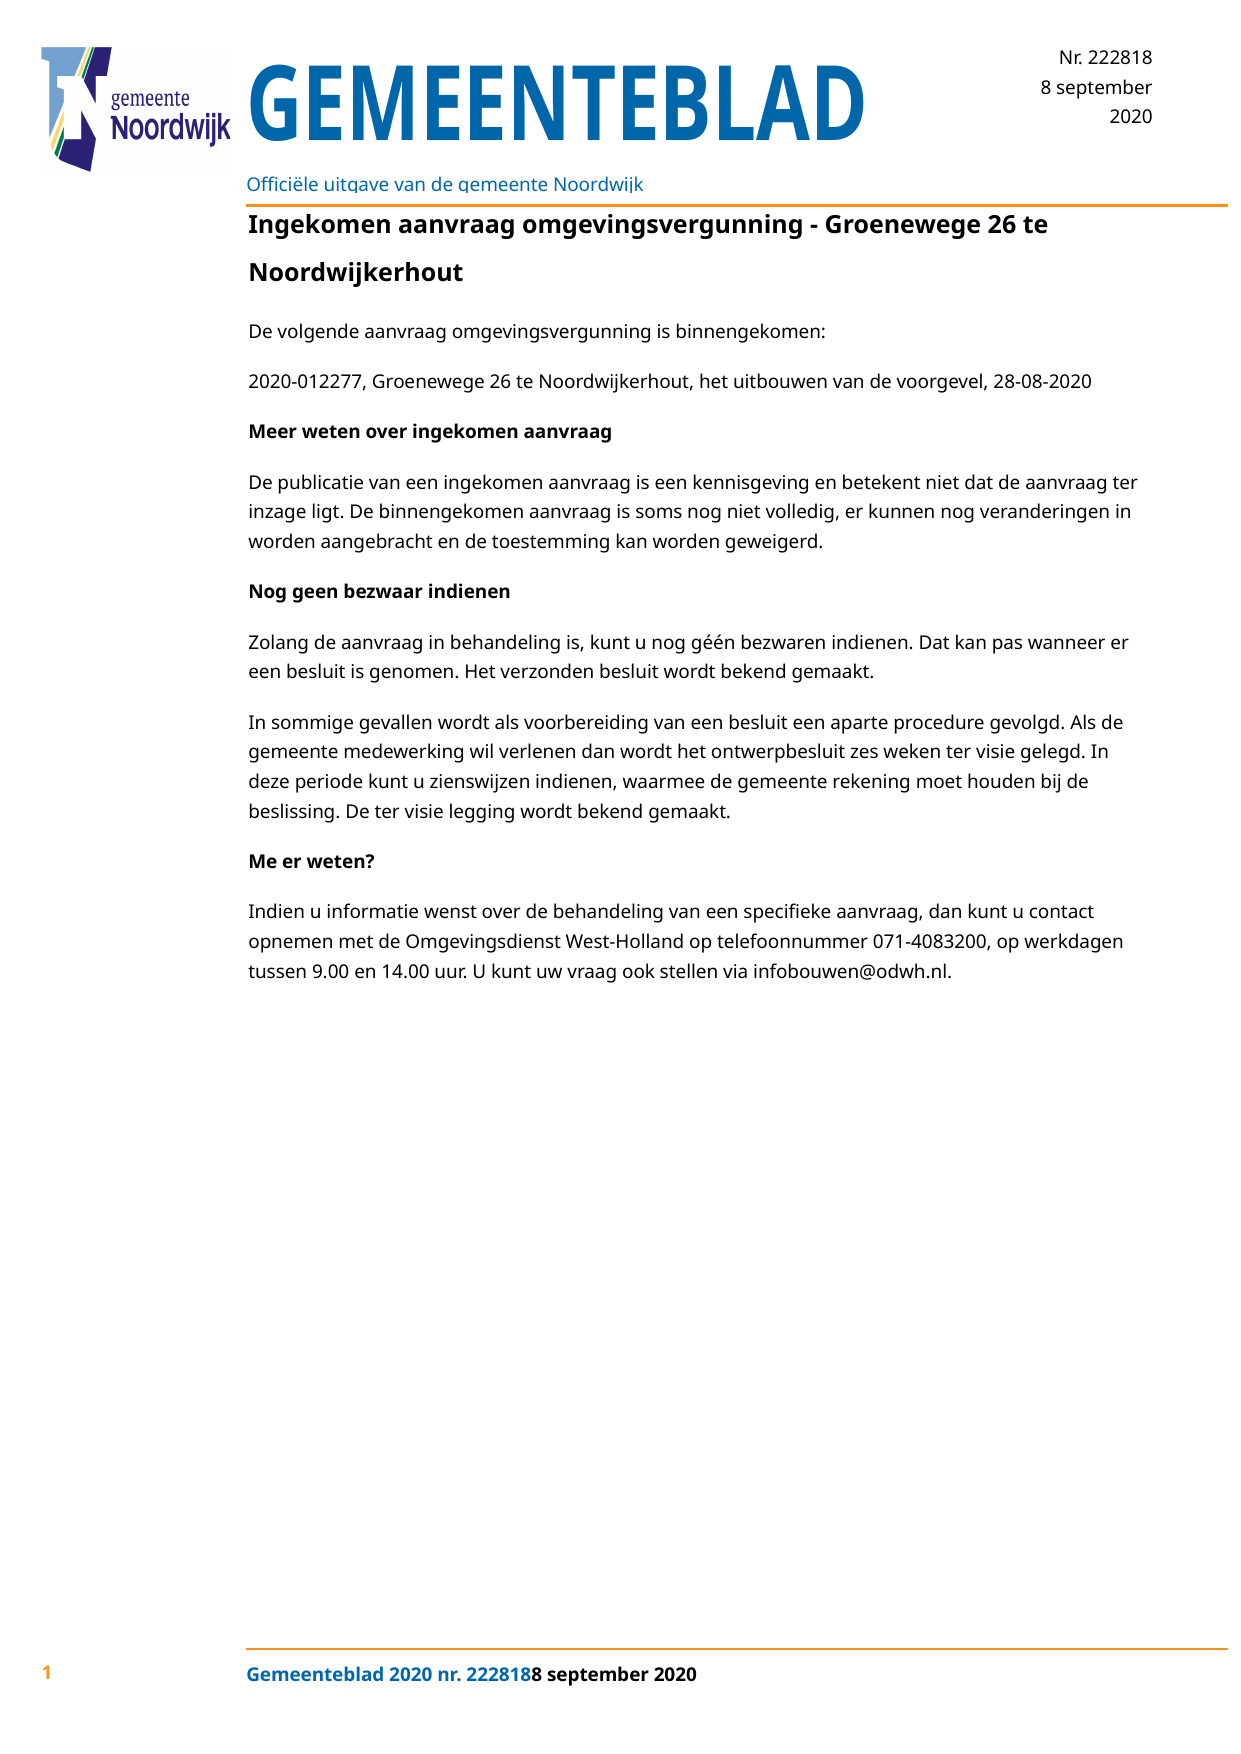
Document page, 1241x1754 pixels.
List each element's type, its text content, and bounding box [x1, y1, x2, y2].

text Indien u informatie wenst over de behandeling van een specifieke aanvraag, dan kunt u contact opnemen met de Omgevingsdienst West-Holland op telefoonnummer 071-4083200, op werkdagen tussen 9.00 en 14.00 uur. U kunt uw vraag ook stellen via infobouwen@odwh.nl. [248, 899, 1152, 984]
text Ingekomen aanvraag omgevingsvergunning - Groenewege 26 te Noordwijkerhout [248, 207, 1152, 288]
text Nog geen bezwaar indienen [248, 579, 1152, 604]
picture [41, 47, 231, 172]
text Meer weten over ingekomen aanvraag [248, 419, 1152, 444]
text Zolang de aanvraag in behandeling is, kunt u nog géén bezwaren indienen. Dat kan pas wanneer er een besluit is genomen. Het verzonden besluit wordt bekend gemaakt. [248, 629, 1152, 684]
text In sommige gevallen wordt als voorbereiding van een besluit een aparte procedure gevolgd. Als de gemeente medewerking wil verlenen dan wordt het ontwerpbesluit zes weken ter visie gelegd. In deze periode kunt u zienswijzen indienen, waarmee de gemeente rekening moet houden bij de beslissing. De ter visie legging wordt bekend gemaakt. [248, 709, 1152, 824]
text De volgende aanvraag omgevingsvergunning is binnengekomen: [248, 318, 1152, 344]
text Me er weten? [248, 848, 1152, 874]
text De publicatie van een ingekomen aanvraag is een kennisgeving en betekent niet dat de aanvraag ter inzage ligt. De binnengekomen aanvraag is soms nog niet volledig, er kunnen nog veranderingen in worden aangebracht en de toestemming kan worden geweigerd. [248, 469, 1152, 554]
text 2020-012277, Groenewege 26 te Noordwijkerhout, het uitbouwen van de voorgevel, 28-08-2020 [248, 368, 1152, 394]
